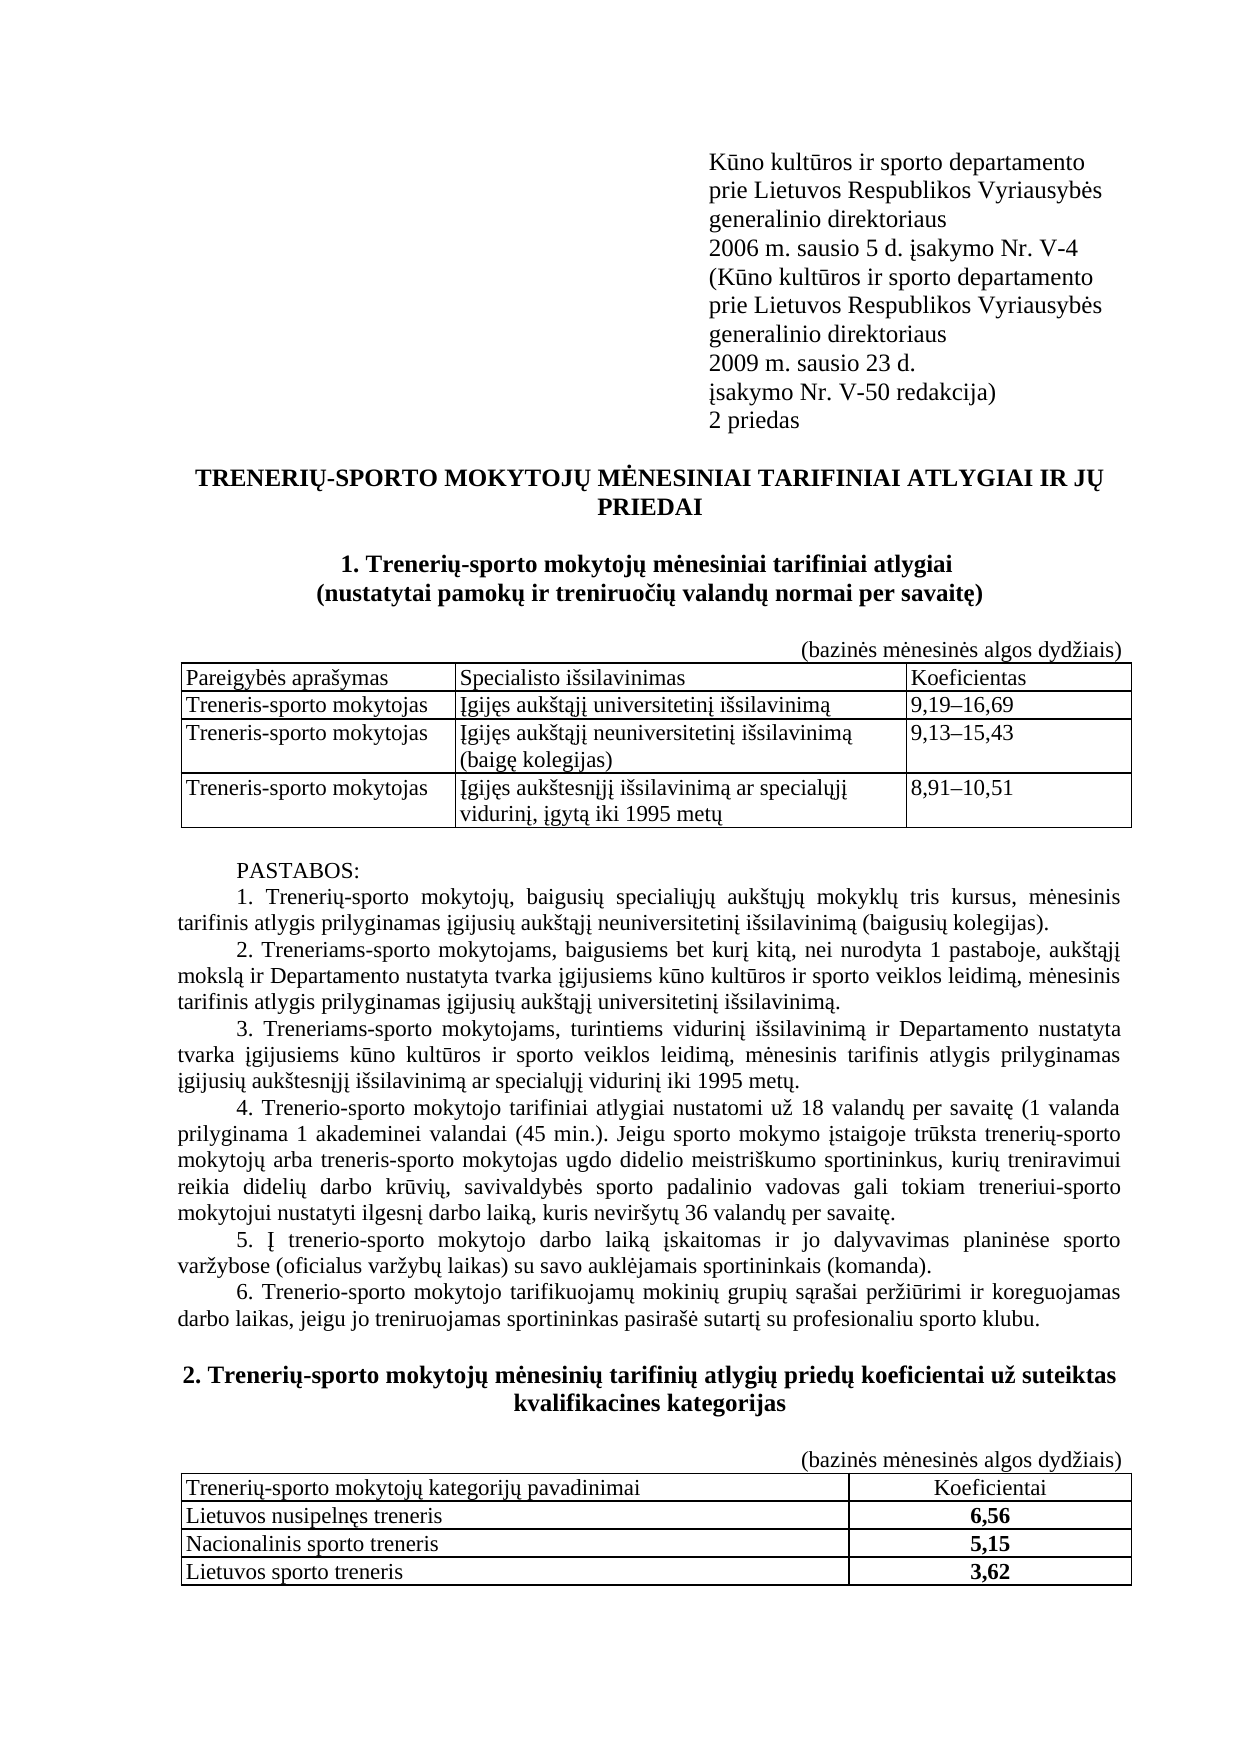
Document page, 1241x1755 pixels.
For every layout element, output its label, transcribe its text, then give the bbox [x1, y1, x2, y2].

table_header Trenerių-sporto mokytojų kategorijų pavadinimai [182, 1474, 848, 1500]
text 1. Trenerių-sporto mokytojų, baigusių specialiųjų aukštųjų mokyklų tris kursus, mėnesinis tarifinis atlygis prilyginamas įgijusių aukštąjį neuniversitetinį išsilavinimą (baigusių kolegijas). [177, 883, 1122, 936]
table_header Specialisto išsilavinimas [456, 664, 906, 690]
table_cell 3,62 [850, 1558, 1131, 1584]
text generalinio direktoriaus [177, 204, 1122, 233]
table_header Koeficientai [850, 1474, 1131, 1500]
table_cell Įgijęs aukštesnįjį išsilavinimą ar specialųjį vidurinį, įgytą iki 1995 metų [456, 774, 906, 826]
table_cell Įgijęs aukštąjį neuniversitetinį išsilavinimą (baigę kolegijas) [456, 720, 906, 772]
text prie Lietuvos Respublikos Vyriausybės [177, 176, 1122, 204]
table_cell Treneris-sporto mokytojas [182, 720, 455, 772]
table_cell 5,15 [850, 1530, 1131, 1556]
text 2. Treneriams-sporto mokytojams, baigusiems bet kurį kitą, nei nurodyta 1 pastaboje, aukštąjį mokslą ir Departamento nustatyta tvarka įgijusiems kūno kultūros ir sporto veiklos leidimą, mėnesinis tarifinis atlygis prilyginamas įgijusių aukštąjį universitetinį išsilavinimą. [177, 936, 1122, 1015]
text Kūno kultūros ir sporto departamento [177, 147, 1122, 176]
table_cell 8,91–10,51 [907, 774, 1131, 826]
table_cell Lietuvos sporto treneris [182, 1558, 848, 1584]
text PASTABOS: [177, 857, 1122, 883]
text įsakymo Nr. V-50 redakcija) [177, 377, 1122, 406]
text prie Lietuvos Respublikos Vyriausybės [177, 291, 1122, 319]
text (bazinės mėnesinės algos dydžiais) [177, 636, 1122, 662]
table_header Koeficientas [907, 664, 1131, 690]
text 5. Į trenerio-sporto mokytojo darbo laiką įskaitomas ir jo dalyvavimas planinėse sporto varžybose (oficialus varžybų laikas) su savo auklėjamais sportininkais (komanda). [177, 1226, 1122, 1278]
table_cell Lietuvos nusipelnęs treneris [182, 1502, 848, 1528]
text (Kūno kultūros ir sporto departamento [177, 262, 1122, 291]
text 1. Trenerių-sporto mokytojų mėnesiniai tarifiniai atlygiai (nustatytai pamokų ir treniruočių valandų normai per savaitę) [177, 549, 1122, 607]
text (bazinės mėnesinės algos dydžiais) [177, 1446, 1122, 1472]
text generalinio direktoriaus [177, 319, 1122, 348]
table_cell 6,56 [850, 1502, 1131, 1528]
text 6. Trenerio-sporto mokytojo tarifikuojamų mokinių grupių sąrašai peržiūrimi ir koreguojamas darbo laikas, jeigu jo treniruojamas sportininkas pasirašė sutartį su profesionaliu sporto klubu. [177, 1278, 1122, 1331]
text 2006 m. sausio 5 d. įsakymo Nr. V-4 [177, 233, 1122, 262]
table_header Pareigybės aprašymas [182, 664, 455, 690]
text TRENERIŲ-SPORTO MOKYTOJŲ MĖNESINIAI TARIFINIAI ATLYGIAI IR JŲ PRIEDAI [177, 463, 1122, 521]
table_cell Treneris-sporto mokytojas [182, 774, 455, 826]
table_cell Nacionalinis sporto treneris [182, 1530, 848, 1556]
table_cell Treneris-sporto mokytojas [182, 692, 455, 718]
table_cell 9,13–15,43 [907, 720, 1131, 772]
table_cell 9,19–16,69 [907, 692, 1131, 718]
text 3. Treneriams-sporto mokytojams, turintiems vidurinį išsilavinimą ir Departamento nustatyta tvarka įgijusiems kūno kultūros ir sporto veiklos leidimą, mėnesinis tarifinis atlygis prilyginamas įgijusių aukštesnįjį išsilavinimą ar specialųjį vidurinį iki 1995 metų. [177, 1015, 1122, 1094]
text 2009 m. sausio 23 d. [177, 348, 1122, 377]
table_cell Įgijęs aukštąjį universitetinį išsilavinimą [456, 692, 906, 718]
text 2. Trenerių-sporto mokytojų mėnesinių tarifinių atlygių priedų koeficientai už suteiktas kvalifikacines kategorijas [177, 1360, 1122, 1417]
text 2 priedas [177, 406, 1122, 434]
text 4. Trenerio-sporto mokytojo tarifiniai atlygiai nustatomi už 18 valandų per savaitę (1 valanda prilyginama 1 akademinei valandai (45 min.). Jeigu sporto mokymo įstaigoje trūksta trenerių-sporto mokytojų arba treneris-sporto mokytojas ugdo didelio meistriškumo sportininkus, kurių treniravimui reikia didelių darbo krūvių, savivaldybės sporto padalinio vadovas gali tokiam treneriui-sporto mokytojui nustatyti ilgesnį darbo laiką, kuris neviršytų 36 valandų per savaitę. [177, 1094, 1122, 1226]
